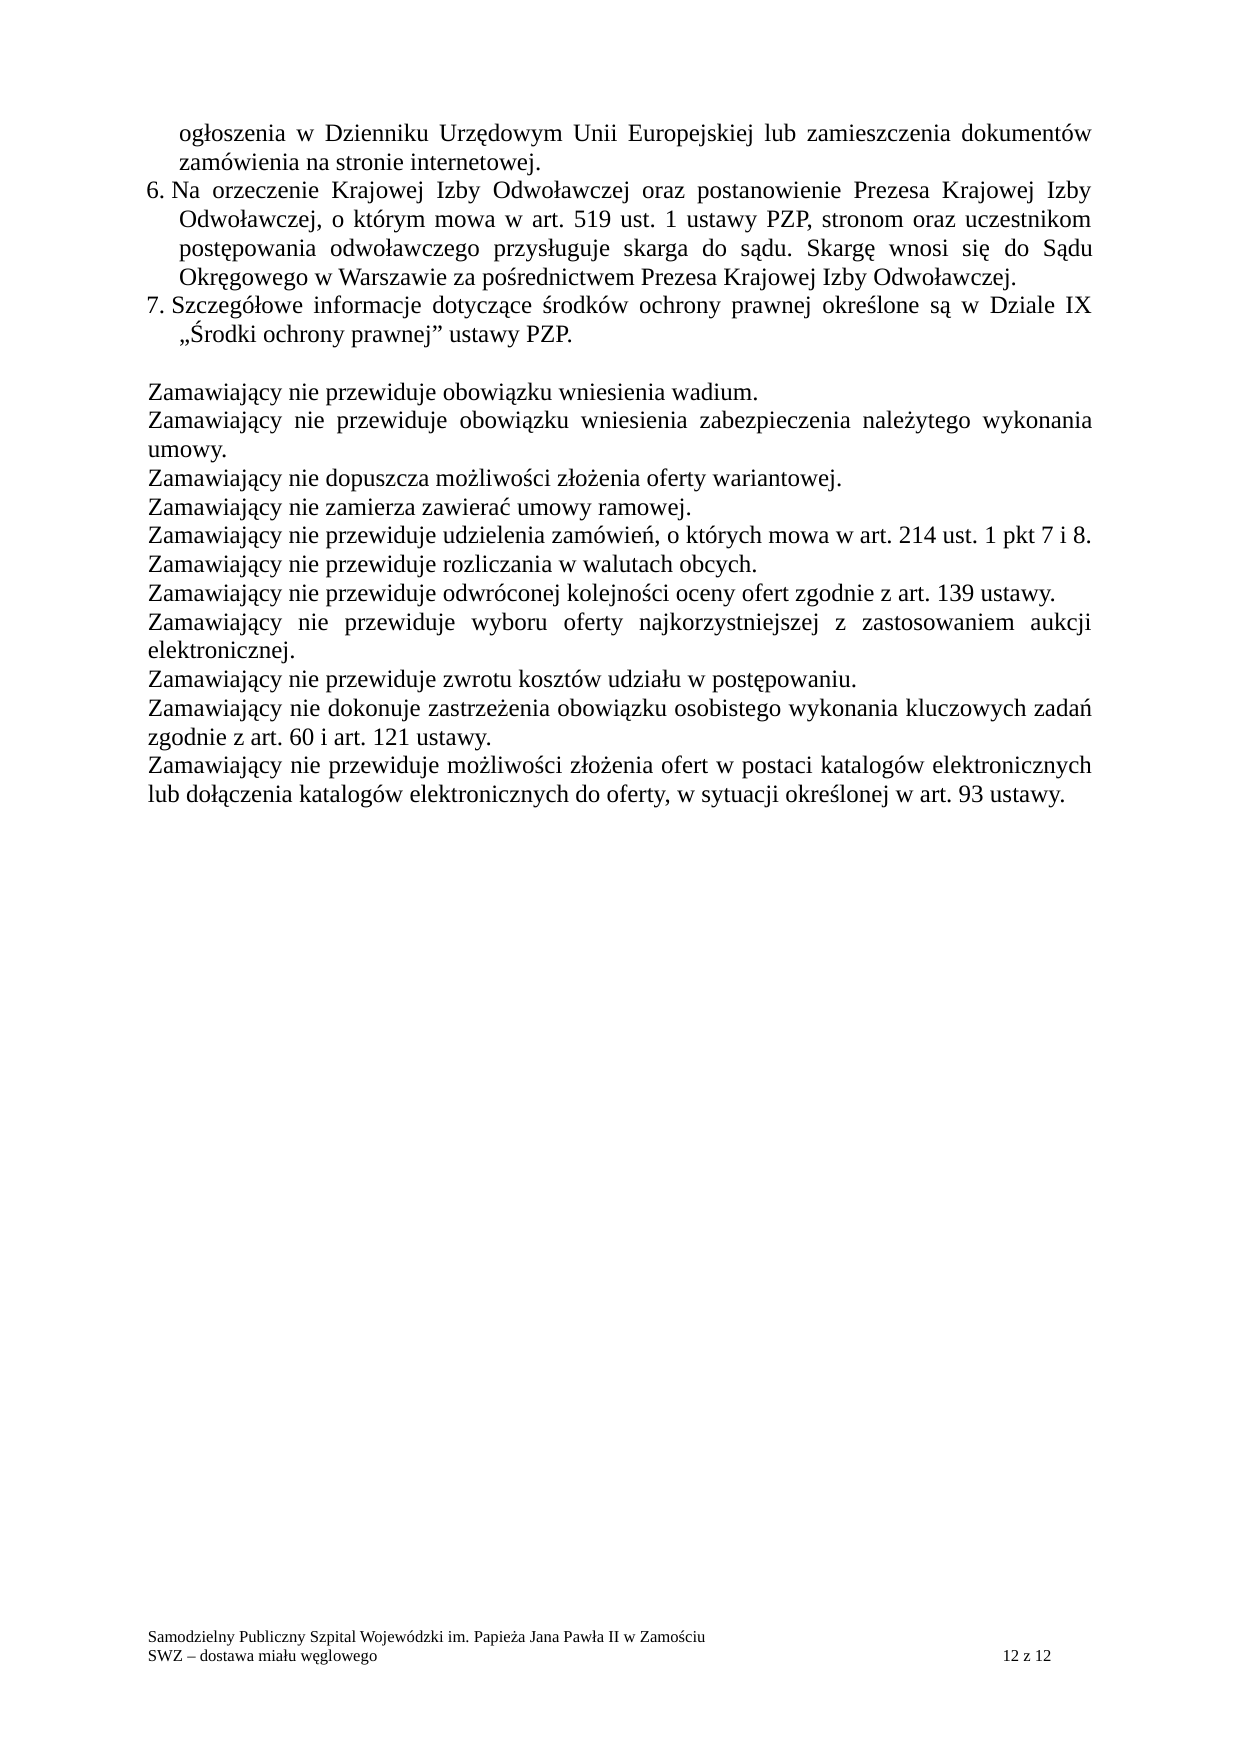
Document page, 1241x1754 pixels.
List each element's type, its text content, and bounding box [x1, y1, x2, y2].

text Zamawiający nie dopuszcza możliwości złożenia oferty wariantowej. [148, 463, 1093, 492]
text Zamawiający nie przewiduje wyboru oferty najkorzystniejszej z zastosowaniem aukcji elektronicznej. [148, 607, 1093, 664]
text Zamawiający nie przewiduje udzielenia zamówień, o których mowa w art. 214 ust. 1 pkt 7 i 8. [148, 521, 1093, 549]
list Szczegółowe informacje dotyczące środków ochrony prawnej określone są w Dziale IX „Środki ochrony prawnej” ustawy PZP. [146, 291, 1093, 348]
text Zamawiający nie przewiduje obowiązku wniesienia wadium. [148, 377, 1093, 406]
text Zamawiający nie zamierza zawierać umowy ramowej. [148, 492, 1093, 521]
list ogłoszenia w Dzienniku Urzędowym Unii Europejskiej lub zamieszczenia dokumentów zamówienia na stronie internetowej. [146, 118, 1093, 176]
text Zamawiający nie przewiduje zwrotu kosztów udziału w postępowaniu. [148, 664, 1093, 693]
text Zamawiający nie przewiduje odwróconej kolejności oceny ofert zgodnie z art. 139 ustawy. [148, 578, 1093, 607]
text Zamawiający nie przewiduje rozliczania w walutach obcych. [148, 549, 1093, 578]
text Zamawiający nie dokonuje zastrzeżenia obowiązku osobistego wykonania kluczowych zadań zgodnie z art. 60 i art. 121 ustawy. [148, 693, 1093, 751]
text Zamawiający nie przewiduje obowiązku wniesienia zabezpieczenia należytego wykonania umowy. [148, 406, 1093, 463]
list Na orzeczenie Krajowej Izby Odwoławczej oraz postanowienie Prezesa Krajowej Izby Odwoławczej, o którym mowa w art. 519 ust. 1 ustawy PZP, stronom oraz uczestnikom postępowania odwoławczego przysługuje skarga do sądu. Skargę wnosi się do Sądu Okręgowego w Warszawie za pośrednictwem Prezesa Krajowej Izby Odwoławczej. [146, 176, 1093, 291]
text Zamawiający nie przewiduje możliwości złożenia ofert w postaci katalogów elektronicznych lub dołączenia katalogów elektronicznych do oferty, w sytuacji określonej w art. 93 ustawy. [148, 751, 1093, 808]
